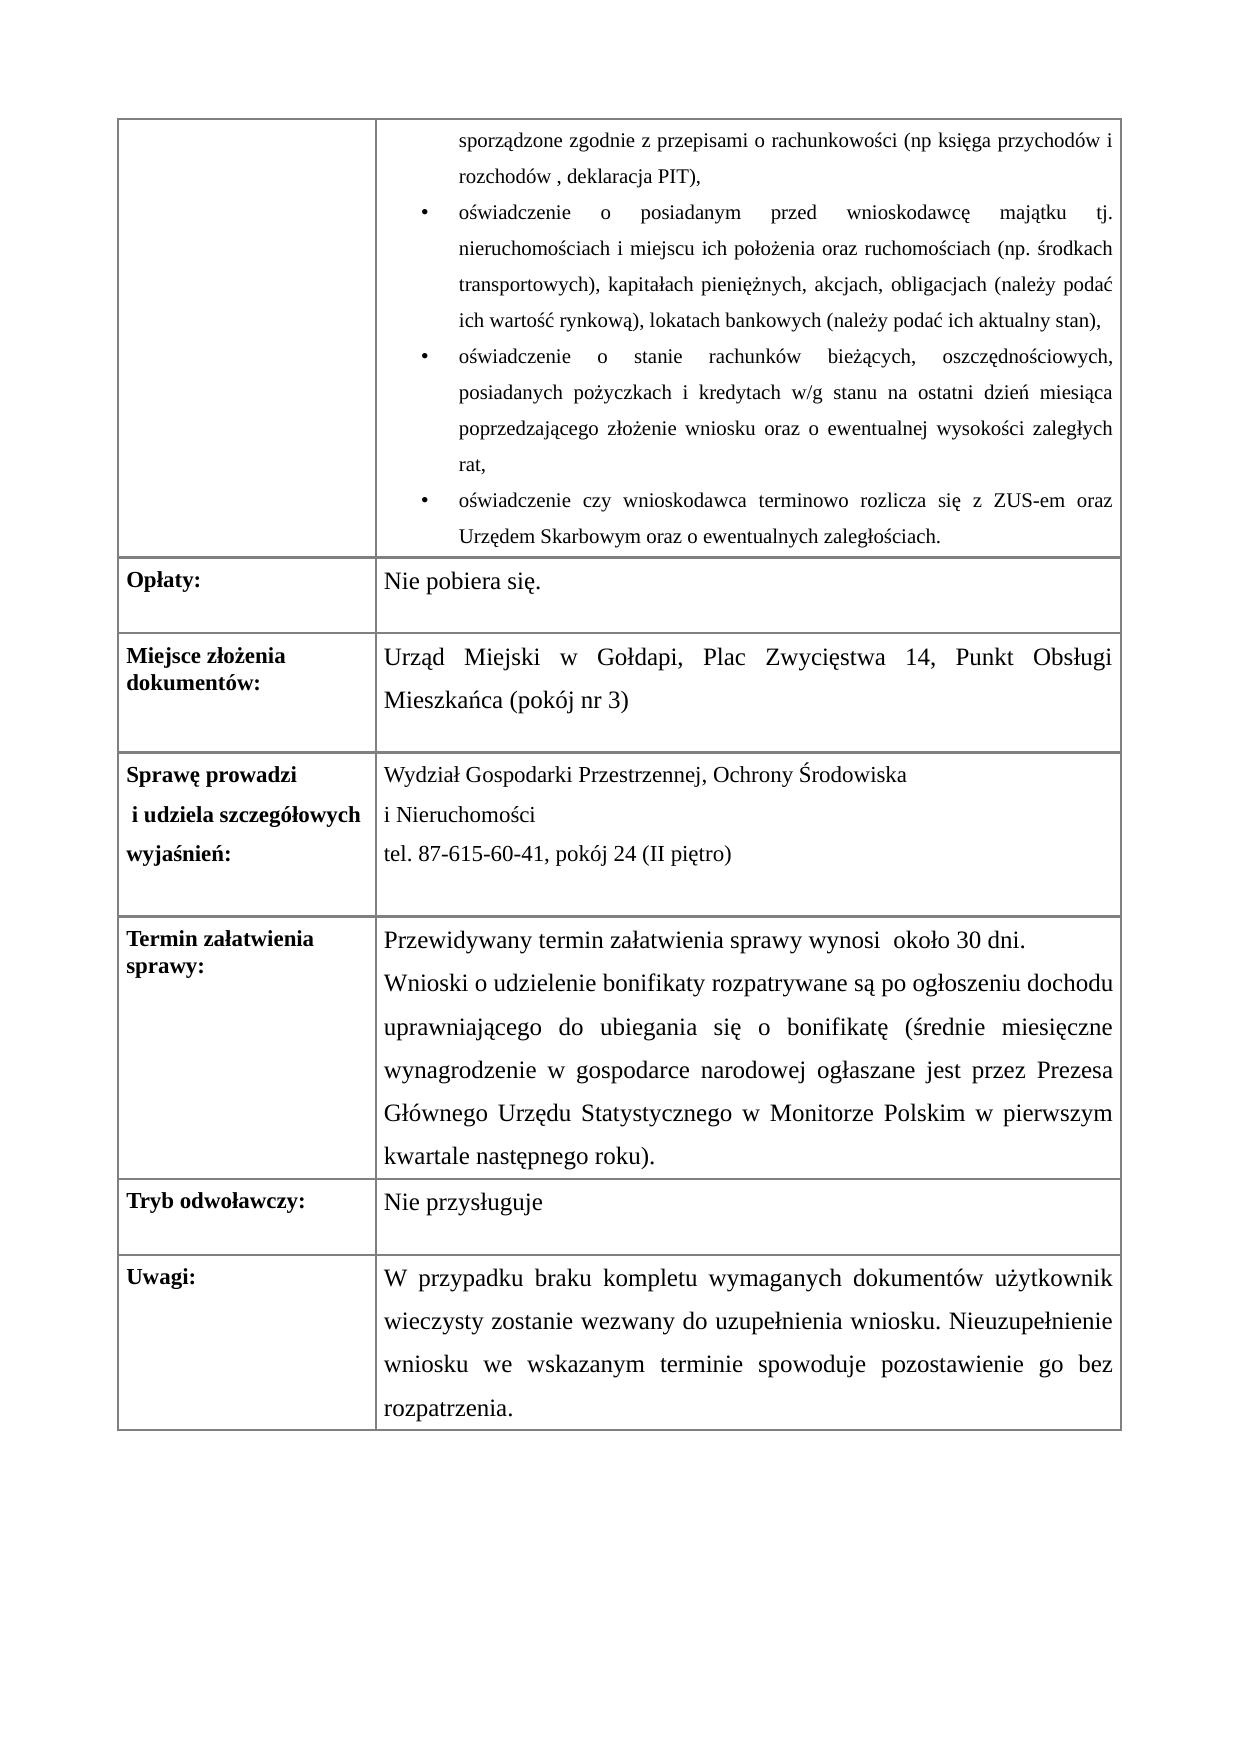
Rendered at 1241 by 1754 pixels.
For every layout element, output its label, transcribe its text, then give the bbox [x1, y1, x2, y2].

table_cell Uwagi: [119, 1256, 375, 1429]
table_cell Nie przysługuje [377, 1180, 1120, 1253]
table_cell [119, 120, 375, 556]
table_cell W przypadku braku kompletu wymaganych dokumentów użytkownik wieczysty zostanie wezwany do uzupełnienia wniosku. Nieuzupełnienie wniosku we wskazanym terminie spowoduje pozostawienie go bez rozpatrzenia. [377, 1256, 1120, 1429]
table_cell Wydział Gospodarki Przestrzennej, Ochrony Środowiska i Nieruchomości tel. 87-615-60-41, pokój 24 (II piętro) [377, 754, 1120, 915]
table_cell Urząd Miejski w Gołdapi, Plac Zwycięstwa 14, Punkt Obsługi Mieszkańca (pokój nr 3) [377, 634, 1120, 751]
table_cell Przewidywany termin załatwienia sprawy wynosi około 30 dni. Wnioski o udzielenie bonifikaty rozpatrywane są po ogłoszeniu dochodu uprawniającego do ubiegania się o bonifikatę (średnie miesięczne wynagrodzenie w gospodarce narodowej ogłaszane jest przez Prezesa Głównego Urzędu Statystycznego w Monitorze Polskim w pierwszym kwartale następnego roku). [377, 918, 1120, 1177]
table_cell Opłaty: [119, 559, 375, 632]
table_cell Tryb odwoławczy: [119, 1180, 375, 1253]
table_cell Sprawę prowadzi i udziela szczegółowych wyjaśnień: [119, 754, 375, 915]
table_cell Termin załatwienia sprawy: [119, 918, 375, 1177]
table_cell sporządzone zgodnie z przepisami o rachunkowości (np księga przychodów i rozchodów , deklaracja PIT), oświadczenie o posiadanym przed wnioskodawcę majątku tj. nieruchomościach i miejscu ich położenia oraz ruchomościach (np. środkach transportowych), kapitałach pieniężnych, akcjach, obligacjach (należy podać ich wartość rynkową), lokatach bankowych (należy podać ich aktualny stan), oświadczenie o stanie rachunków bieżących, oszczędnościowych, posiadanych pożyczkach i kredytach w/g stanu na ostatni dzień miesiąca poprzedzającego złożenie wniosku oraz o ewentualnej wysokości zaległych rat, oświadczenie czy wnioskodawca terminowo rozlicza się z ZUS-em oraz Urzędem Skarbowym oraz o ewentualnych zaległościach. [377, 120, 1120, 556]
table_cell Nie pobiera się. [377, 559, 1120, 632]
table_cell Miejsce złożenia dokumentów: [119, 634, 375, 751]
